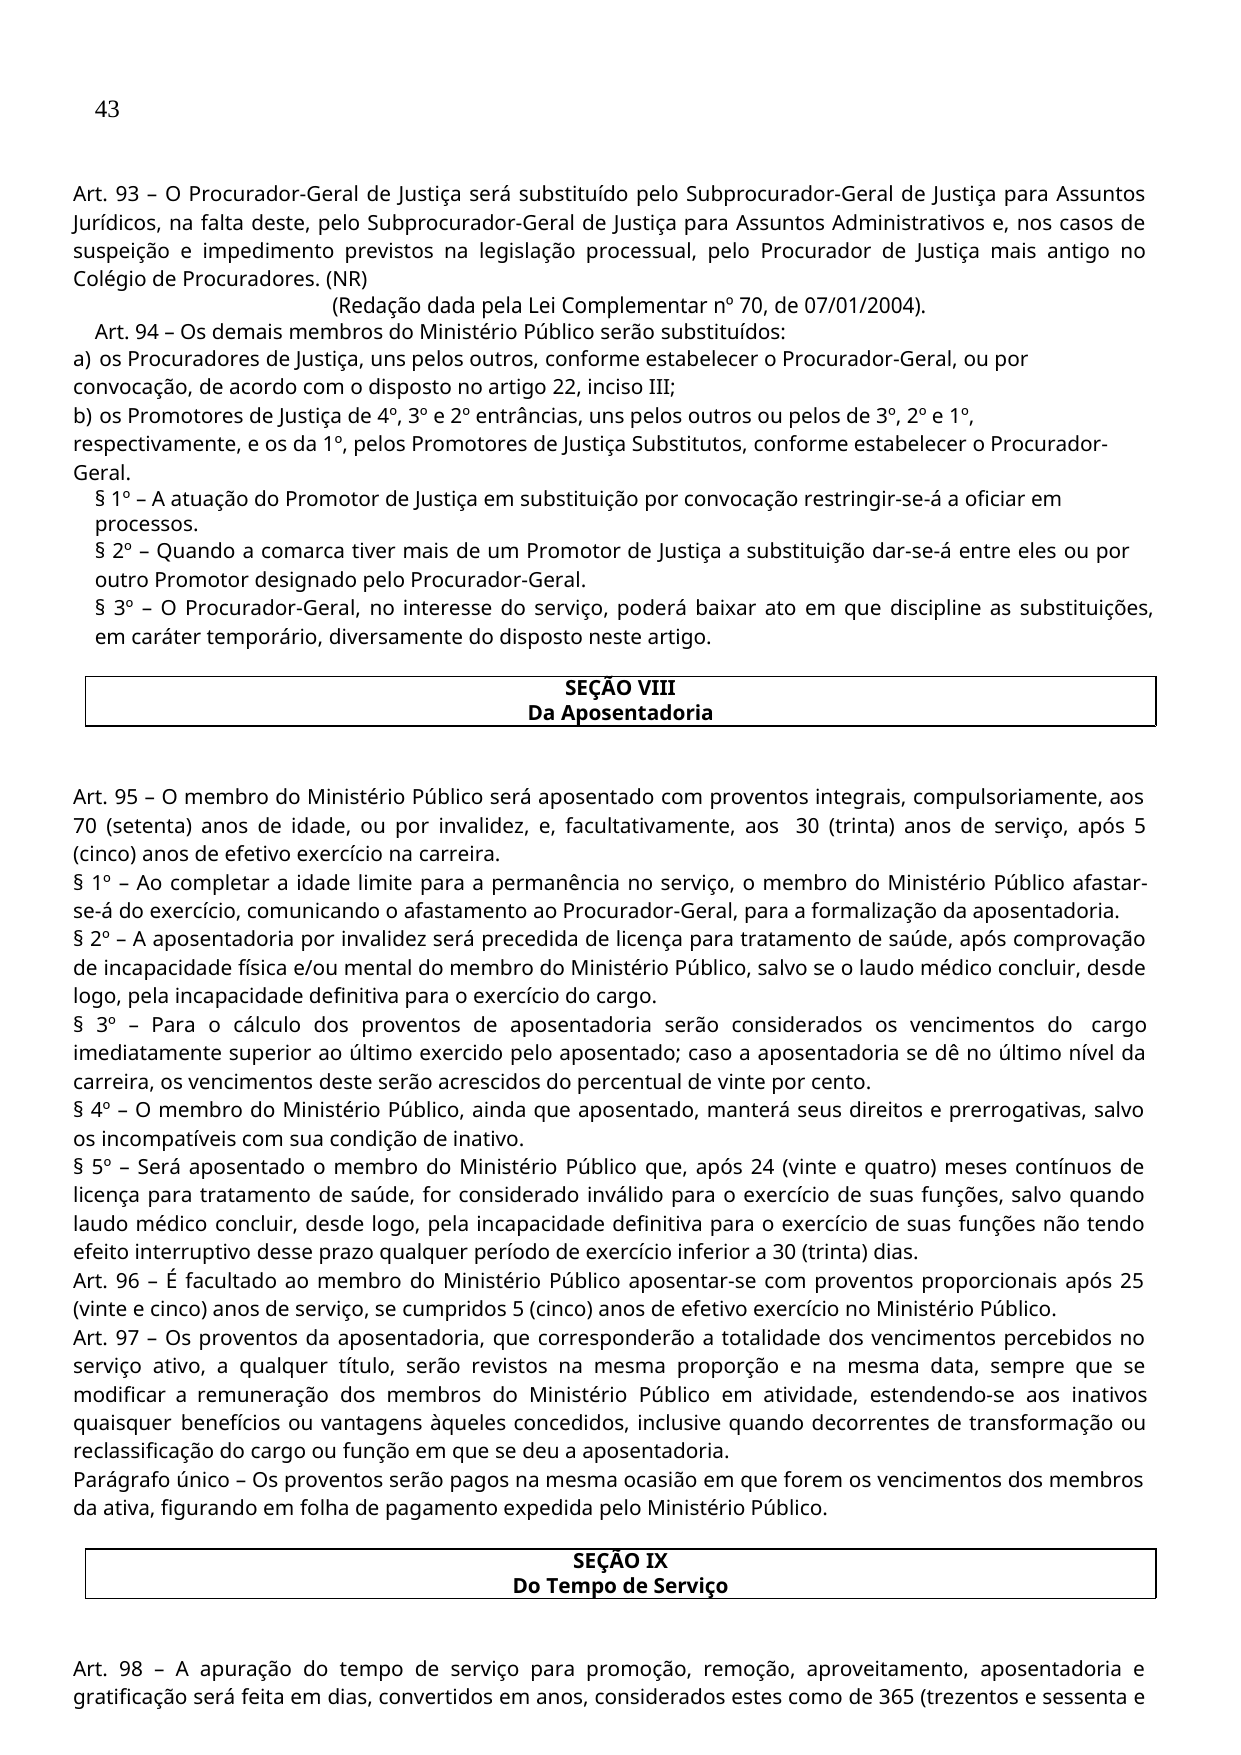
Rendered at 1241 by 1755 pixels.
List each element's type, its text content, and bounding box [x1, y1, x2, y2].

text § 1º – A atuação do Promotor de Justiça em substituição por convocação restringir-se-á a oficiar em processos. [94, 486, 1168, 536]
text Da Aposentadoria [390, 701, 851, 725]
text Art. 93 – O Procurador-Geral de Justiça será substituído pelo Subprocurador-Geral de Justiça para Assuntos Jurídicos, na falta deste, pelo Subprocurador-Geral de Justiça para Assuntos Administrativos e, nos casos de suspeição e impedimento previstos na legislação processual, pelo Procurador de Justiça mais antigo no Colégio de Procuradores. (NR) [73, 179, 1147, 293]
text Art. 97 – Os proventos da aposentadoria, que corresponderão a totalidade dos vencimentos percebidos no serviço ativo, a qualquer título, serão revistos na mesma proporção e na mesma data, sempre que se modificar a remuneração dos membros do Ministério Público em atividade, estendendo-se aos inativos quaisquer benefícios ou vantagens àqueles concedidos, inclusive quando decorrentes de transformação ou reclassificação do cargo ou função em que se deu a aposentadoria. [73, 1323, 1147, 1465]
text Art. 98 – A apuração do tempo de serviço para promoção, remoção, aproveitamento, aposentadoria e gratificação será feita em dias, convertidos em anos, considerados estes como de 365 (trezentos e sessenta e [73, 1654, 1146, 1711]
text § 3º – O Procurador-Geral, no interesse do serviço, poderá baixar ato em que discipline as substituições, em caráter temporário, diversamente do disposto neste artigo. [94, 593, 1168, 650]
text § 3º – Para o cálculo dos proventos de aposentadoria serão considerados os vencimentos do cargo imediatamente superior ao último exercido pelo aposentado; caso a aposentadoria se dê no último nível da carreira, os vencimentos deste serão acrescidos do percentual de vinte por cento. [73, 1010, 1147, 1095]
text Art. 94 – Os demais membros do Ministério Público serão substituídos: [94, 319, 1168, 344]
text § 5º – Será aposentado o membro do Ministério Público que, após 24 (vinte e quatro) meses contínuos de licença para tratamento de saúde, for considerado inválido para o exercício de suas funções, salvo quando laudo médico concluir, desde logo, pela incapacidade definitiva para o exercício de suas funções não tendo efeito interruptivo desse prazo qualquer período de exercício inferior a 30 (trinta) dias. [73, 1152, 1147, 1266]
text § 1º – Ao completar a idade limite para a permanência no serviço, o membro do Ministério Público afastar-se-á do exercício, comunicando o afastamento ao Procurador-Geral, para a formalização da aposentadoria. [73, 868, 1147, 924]
text § 4º – O membro do Ministério Público, ainda que aposentado, manterá seus direitos e prerrogativas, salvo os incompatíveis com sua condição de inativo. [73, 1095, 1146, 1152]
text Art. 95 – O membro do Ministério Público será aposentado com proventos integrais, compulsoriamente, aos 70 (setenta) anos de idade, ou por invalidez, e, facultativamente, aos 30 (trinta) anos de serviço, após 5 (cinco) anos de efetivo exercício na carreira. [73, 782, 1146, 868]
subtitle (Redação dada pela Lei Complementar nº 70, de 07/01/2004). [332, 293, 1168, 319]
list os Procuradores de Justiça, uns pelos outros, conforme estabelecer o Procurador-Geral, ou por convocação, de acordo com o disposto no artigo 22, inciso III; [73, 344, 1147, 401]
text SEÇÃO VIII [390, 677, 850, 701]
text Parágrafo único – Os proventos serão pagos na mesma ocasião em que forem os vencimentos dos membros da ativa, figurando em folha de pagamento expedida pelo Ministério Público. [73, 1465, 1146, 1522]
list os Promotores de Justiça de 4º, 3º e 2º entrâncias, uns pelos outros ou pelos de 3º, 2º e 1º, respectivamente, e os da 1º, pelos Promotores de Justiça Substitutos, conforme estabelecer o Procurador-Geral. [73, 401, 1146, 486]
text § 2º – A aposentadoria por invalidez será precedida de licença para tratamento de saúde, após comprovação de incapacidade física e/ou mental do membro do Ministério Público, salvo se o laudo médico concluir, desde logo, pela incapacidade definitiva para o exercício do cargo. [73, 924, 1147, 1010]
text Do Tempo de Serviço [394, 1573, 847, 1598]
text SEÇÃO IX [394, 1550, 847, 1573]
text Art. 96 – É facultado ao membro do Ministério Público aposentar-se com proventos proporcionais após 25 (vinte e cinco) anos de serviço, se cumpridos 5 (cinco) anos de efetivo exercício no Ministério Público. [73, 1266, 1146, 1323]
text § 2º – Quando a comarca tiver mais de um Promotor de Justiça a substituição dar-se-á entre eles ou por outro Promotor designado pelo Procurador-Geral. [94, 537, 1168, 593]
